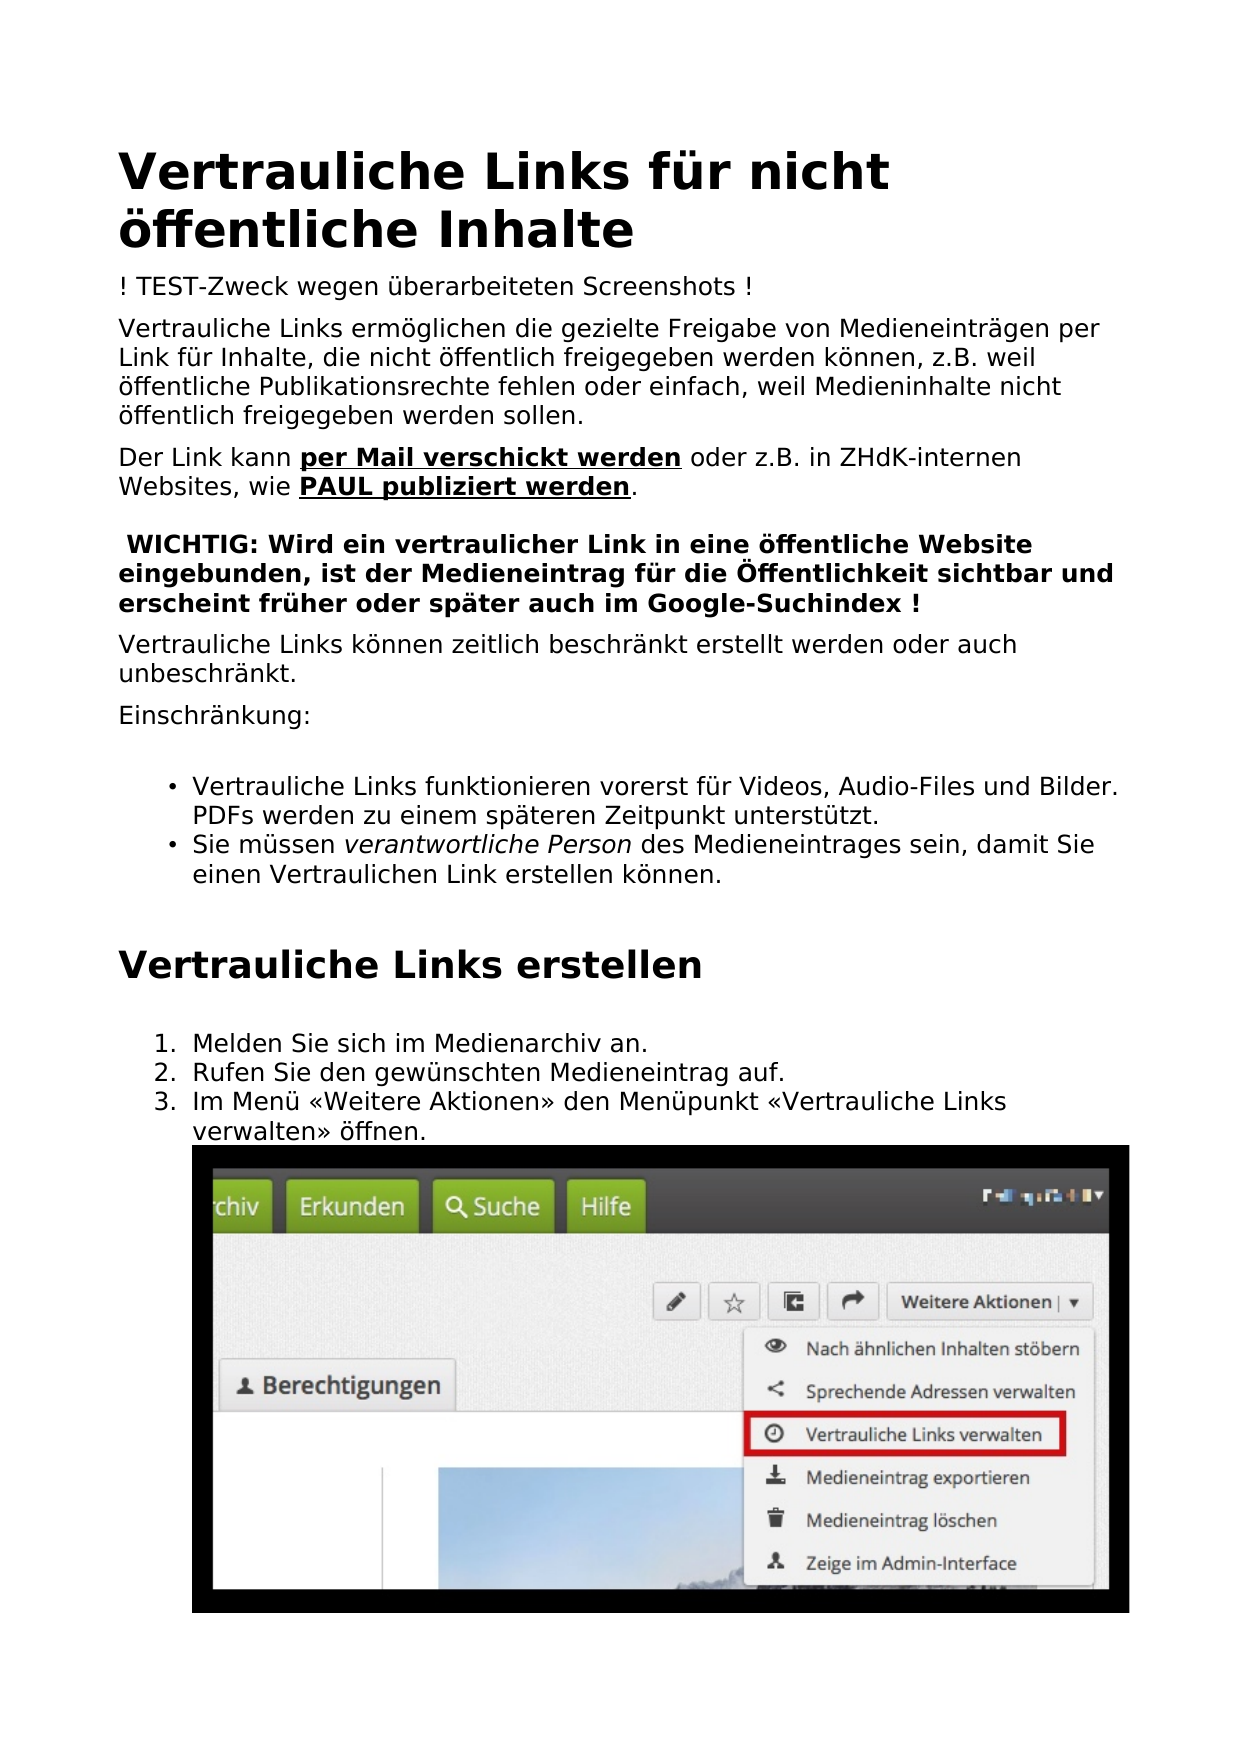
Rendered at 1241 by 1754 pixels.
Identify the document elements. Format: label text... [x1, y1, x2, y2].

text Der Link kann per Mail verschickt werden oder z.B. in ZHdK-internen Websites, wie PAUL publiziert werden. WICHTIG: Wird ein vertraulicher Link in eine öffentliche Website eingebunden, ist der Medieneintrag für die Öffentlichkeit sichtbar und erscheint früher oder später auch im Google-Suchindex ! [118, 443, 1122, 618]
list Vertrauliche Links funktionieren vorerst für Videos, Audio-Files und Bilder. PDFs werden zu einem späteren Zeitpunkt unterstützt. [177, 772, 1122, 831]
subtitle Vertrauliche Links erstellen [118, 943, 1122, 987]
list Sie müssen verantwortliche Person des Medieneintrages sein, damit Sie einen Vertraulichen Link erstellen können. [177, 831, 1122, 889]
list Im Menü «Weitere Aktionen» den Menüpunkt «Vertrauliche Links verwalten» öffnen. [177, 1087, 1122, 1612]
picture [192, 1145, 1130, 1613]
text Einschränkung: [118, 701, 1122, 730]
list Rufen Sie den gewünschten Medieneintrag auf. [177, 1058, 1122, 1087]
subtitle Vertrauliche Links für nicht öffentliche Inhalte [118, 143, 1122, 259]
text Vertrauliche Links können zeitlich beschränkt erstellt werden oder auch unbeschränkt. [118, 630, 1122, 689]
text ! TEST-Zweck wegen überarbeiteten Screenshots ! [118, 272, 1122, 301]
text Vertrauliche Links ermöglichen die gezielte Freigabe von Medieneinträgen per Link für Inhalte, die nicht öffentlich freigegeben werden können, z.B. weil öffentliche Publikationsrechte fehlen oder einfach, weil Medieninhalte nicht öffentlich freigegeben werden sollen. [118, 314, 1122, 430]
list Melden Sie sich im Medienarchiv an. [177, 1029, 1122, 1058]
